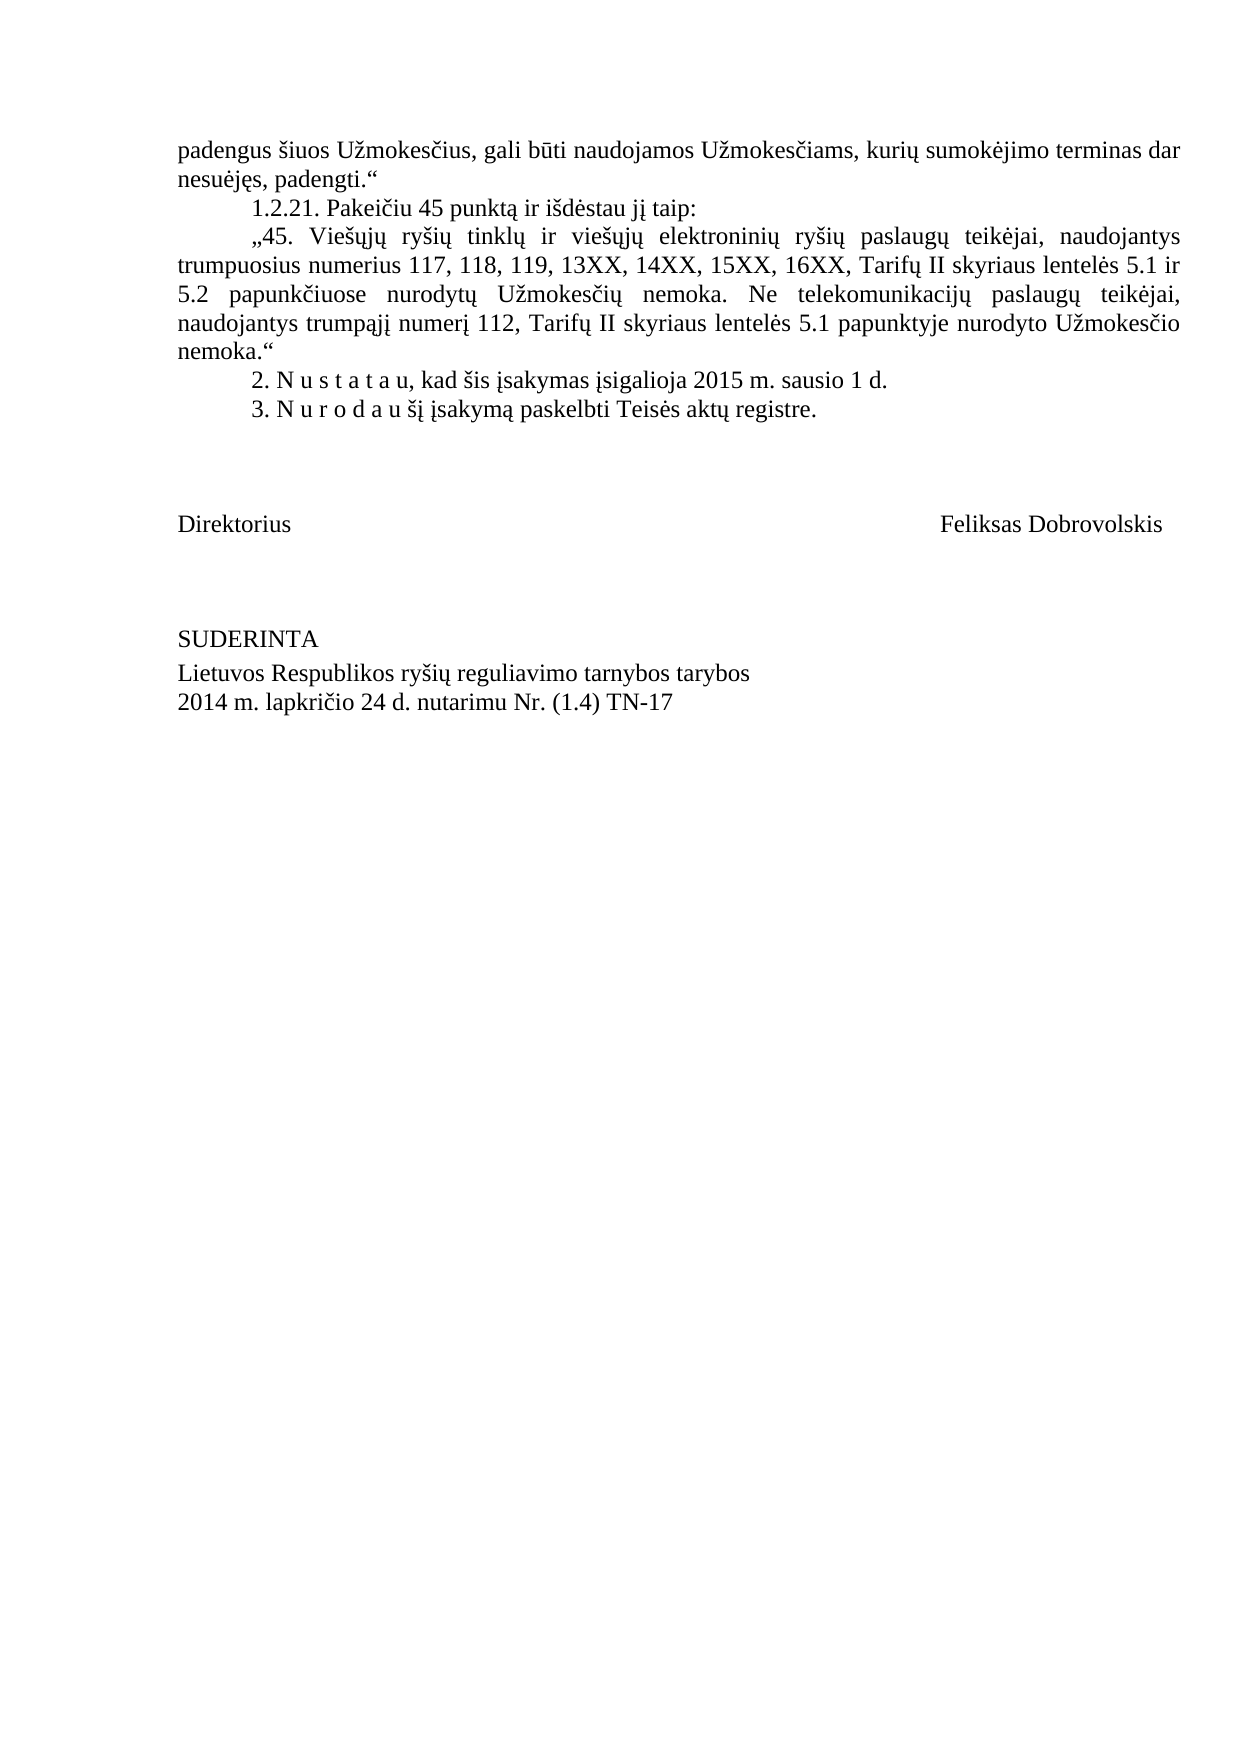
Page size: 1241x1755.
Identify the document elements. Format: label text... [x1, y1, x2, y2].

text „45. Viešųjų ryšių tinklų ir viešųjų elektroninių ryšių paslaugų teikėjai, naudojantys trumpuosius numerius 117, 118, 119, 13XX, 14XX, 15XX, 16XX, Tarifų II skyriaus lentelės 5.1 ir 5.2 papunkčiuose nurodytų Užmokesčių nemoka. Ne telekomunikacijų paslaugų teikėjai, naudojantys trumpąjį numerį 112, Tarifų II skyriaus lentelės 5.1 papunktyje nurodyto Užmokesčio nemoka.“ [177, 221, 1181, 365]
text Lietuvos Respublikos ryšių reguliavimo tarnybos tarybos [177, 658, 1181, 687]
text 1.2.21. Pakeičiu 45 punktą ir išdėstau jį taip: [177, 193, 1181, 221]
text 2014 m. lapkričio 24 d. nutarimu Nr. (1.4) TN-17 [177, 687, 1181, 716]
text Direktorius Feliksas Dobrovolskis [177, 509, 1181, 538]
text 2. N u s t a t a u, kad šis įsakymas įsigalioja 2015 m. sausio 1 d. [177, 365, 1181, 394]
text 3. N u r o d a u šį įsakymą paskelbti Teisės aktų registre. [177, 394, 1181, 423]
text padengus šiuos Užmokesčius, gali būti naudojamos Užmokesčiams, kurių sumokėjimo terminas dar nesuėjęs, padengti.“ [177, 135, 1181, 193]
text SUDERINTA [177, 624, 1181, 653]
